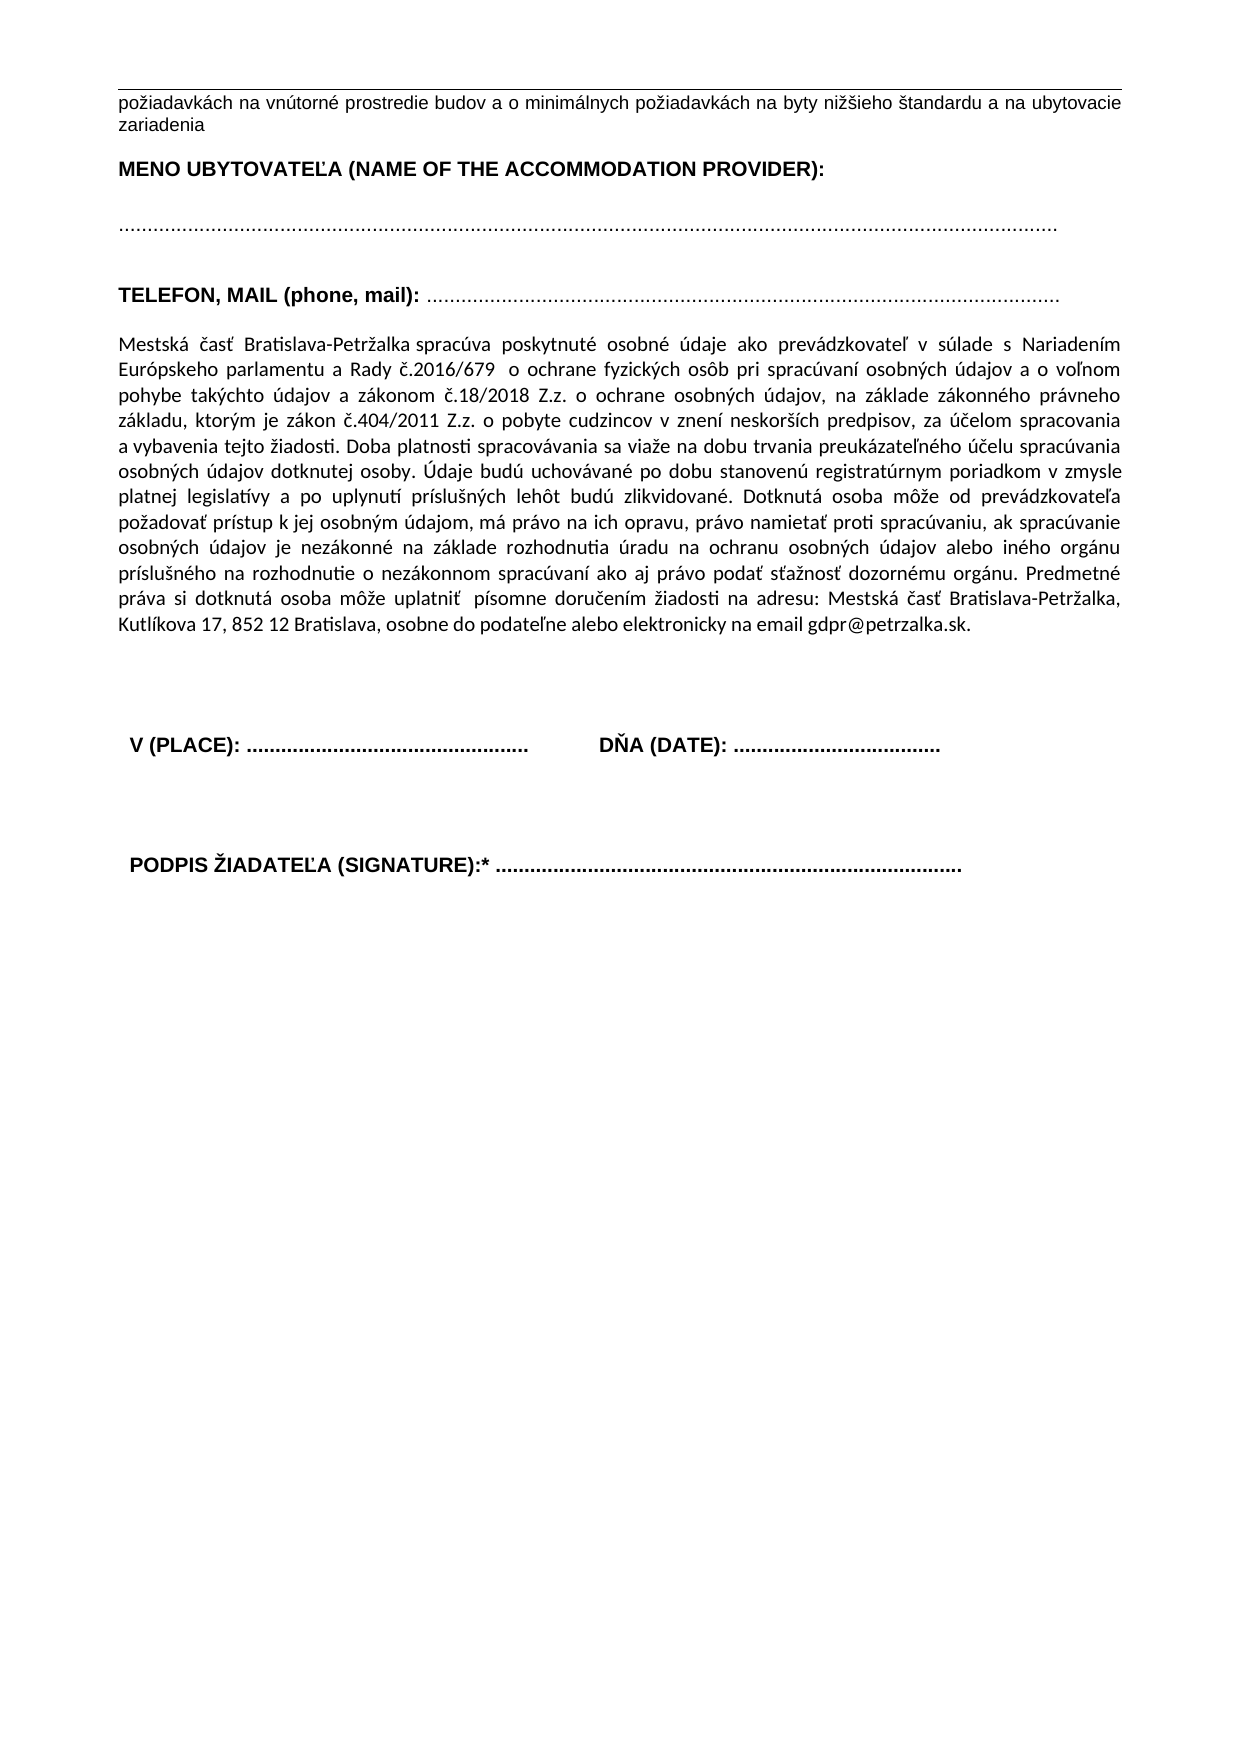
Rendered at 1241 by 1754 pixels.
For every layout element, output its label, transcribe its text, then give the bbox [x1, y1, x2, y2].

table_cell [119, 876, 1057, 900]
text TELEFON, MAIL (phone, mail): .............................................................................................................. [118, 283, 1122, 307]
text Mestská časť Bratislava-Petržalka spracúva poskytnuté osobné údaje ako prevádzkovateľ v súlade s Nariadením Európskeho parlamentu a Rady č.2016/679 o ochrane fyzických osôb pri spracúvaní osobných údajov a o voľnom pohybe takýchto údajov a zákonom č.18/2018 Z.z. o ochrane osobných údajov, na základe zákonného právneho základu, ktorým je zákon č.404/2011 Z.z. o pobyte cudzincov v znení neskorších predpisov, za účelom spracovania a vybavenia tejto žiadosti. Doba platnosti spracovávania sa viaže na dobu trvania preukázateľného účelu spracúvania osobných údajov dotknutej osoby. Údaje budú uchovávané po dobu stanovenú registratúrnym poriadkom v zmysle platnej legislatívy a po uplynutí príslušných lehôt budú zlikvidované. Dotknutá osoba môže od prevádzkovateľa požadovať prístup k jej osobným údajom, má právo na ich opravu, právo namietať proti spracúvaniu, ak spracúvanie osobných údajov je nezákonné na základe rozhodnutia úradu na ochranu osobných údajov alebo iného orgánu príslušného na rozhodnutie o nezákonnom spracúvaní ako aj právo podať sťažnosť dozornému orgánu. Predmetné práva si dotknutá osoba môže uplatniť písomne doručením žiadosti na adresu: Mestská časť Bratislava-Petržalka, Kutlíkova 17, 852 12 Bratislava, osobne do podateľne alebo elektronicky na email gdpr@petrzalka.sk. [118, 331, 1122, 636]
text ................................................................................................................................................................... [118, 211, 1122, 235]
table_header DŇA (DATE): .................................... [588, 733, 1057, 757]
table_header V (PLACE): ................................................. [119, 733, 588, 757]
table_cell PODPIS ŽIADATEĽA (SIGNATURE):* ................................................................................. [119, 757, 1057, 876]
text požiadavkách na vnútorné prostredie budov a o minimálnych požiadavkách na byty nižšieho štandardu a na ubytovacie zariadenia [118, 90, 1122, 135]
text MENO UBYTOVATEĽA (NAME OF THE ACCOMMODATION PROVIDER): [118, 156, 1122, 180]
